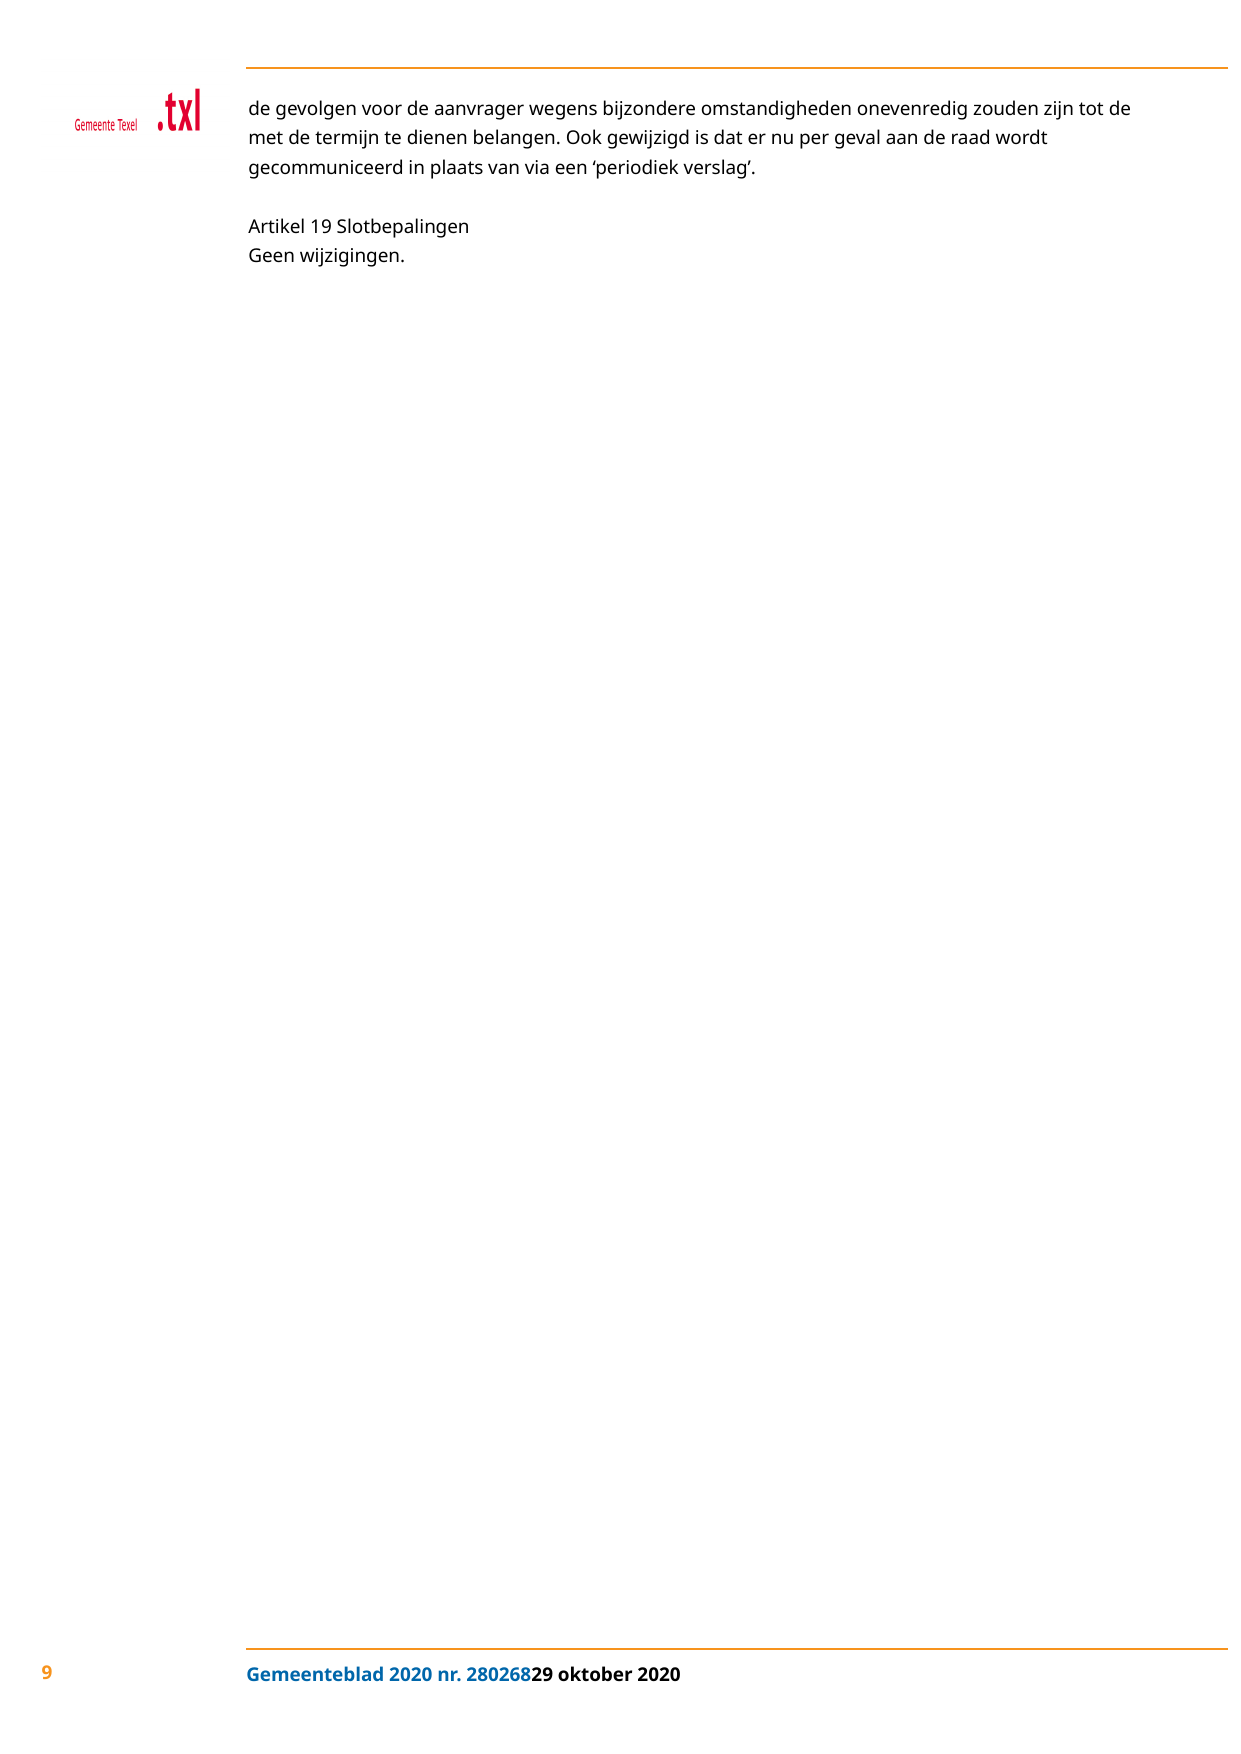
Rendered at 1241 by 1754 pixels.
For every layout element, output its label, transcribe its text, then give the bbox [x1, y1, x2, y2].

text Geen wijzigingen. [248, 243, 1152, 268]
picture [41, 47, 231, 172]
text de gevolgen voor de aanvrager wegens bijzondere omstandigheden onevenredig zouden zijn tot de met de termijn te dienen belangen. Ook gewijzigd is dat er nu per geval aan de raad wordt gecommuniceerd in plaats van via een ‘periodiek verslag’. [248, 95, 1152, 180]
text Artikel 19 Slotbepalingen [248, 213, 1152, 239]
